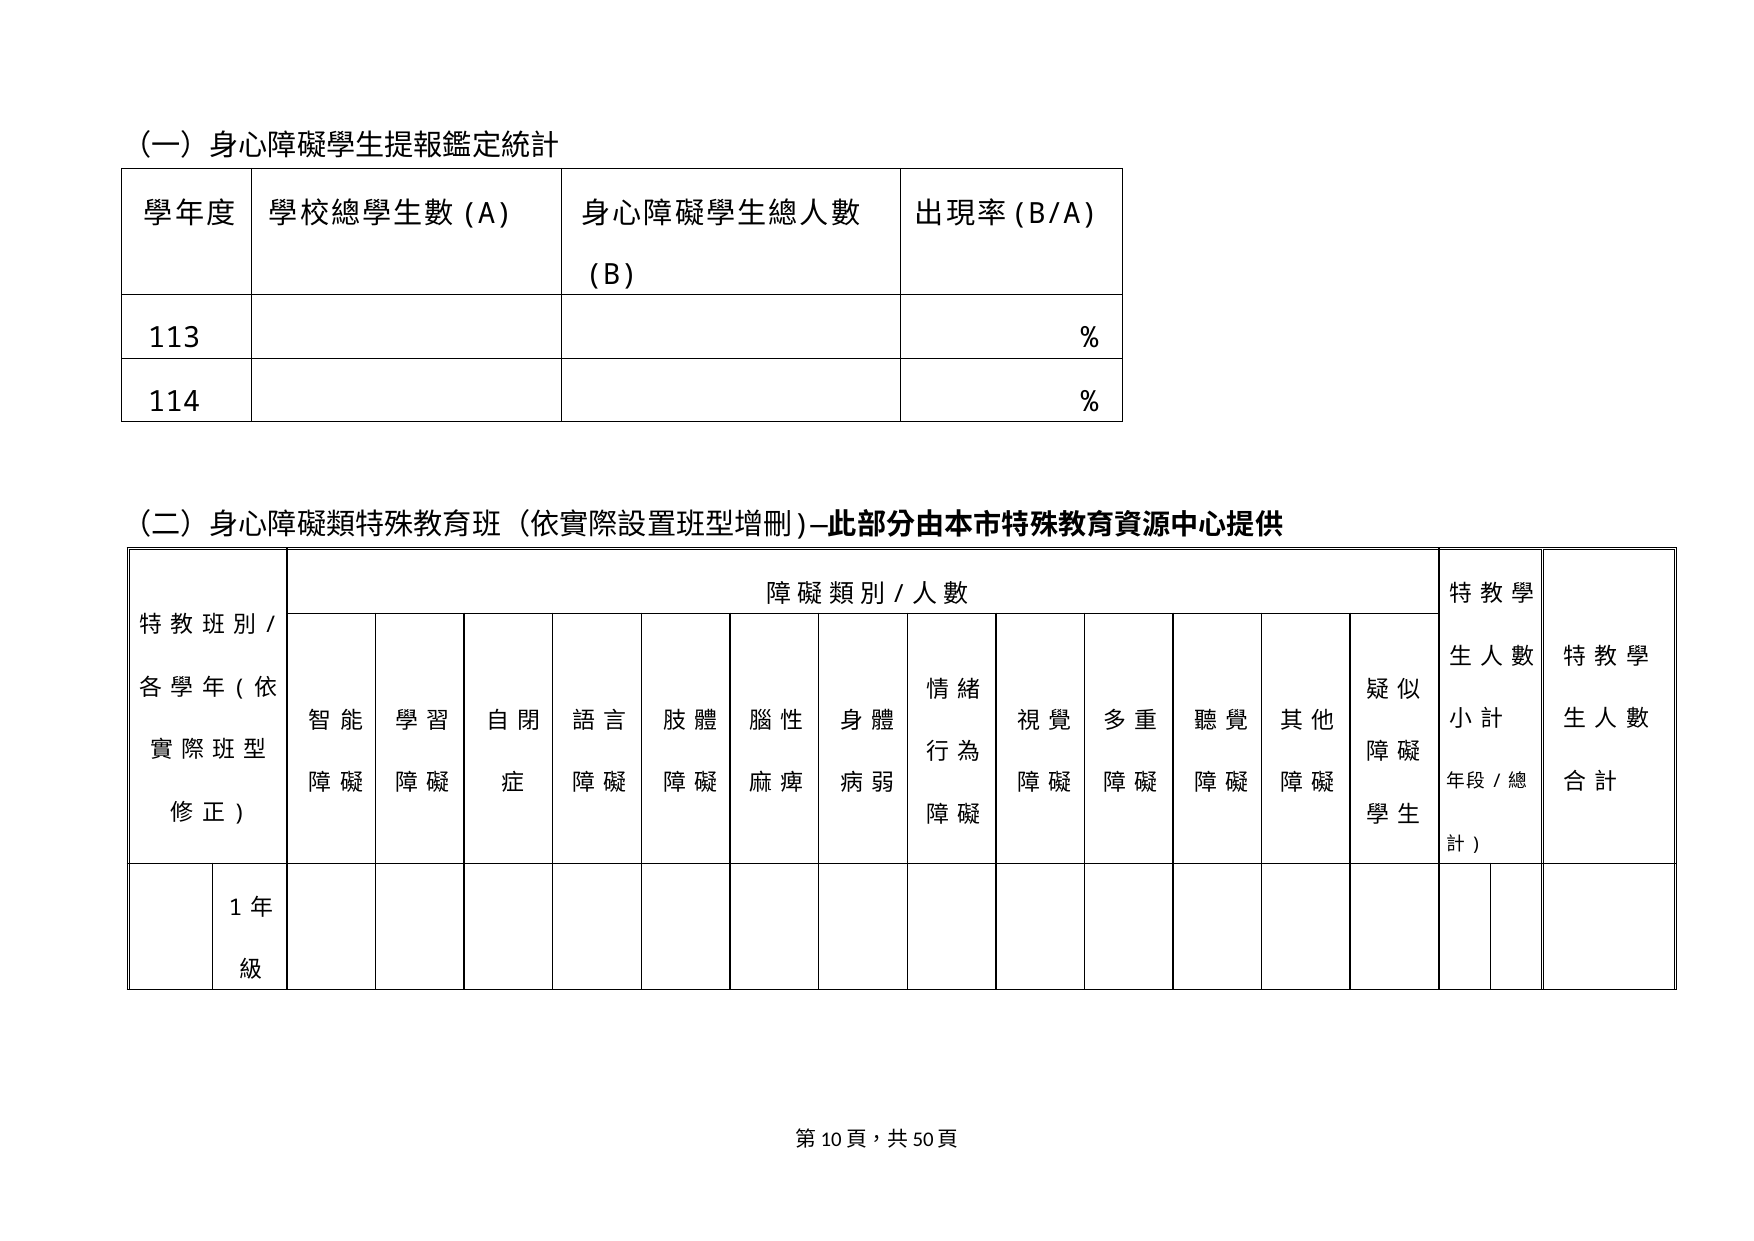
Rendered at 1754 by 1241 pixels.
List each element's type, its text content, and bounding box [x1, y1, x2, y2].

table_cell 身體 病弱 [819, 614, 907, 863]
table_header 學校總學生數(A) [252, 169, 561, 294]
table_header 特教學生人數合計 [1544, 550, 1674, 863]
table_cell [1440, 864, 1490, 989]
text （一）身心障礙學生提報鑑定統計 [122, 105, 1632, 168]
table_cell 1年級 [213, 864, 286, 989]
table_cell 聽覺 障礙 [1174, 614, 1261, 863]
table_cell [562, 295, 900, 357]
table_cell 自閉症 [465, 614, 552, 863]
table_cell 智能 障礙 [288, 614, 375, 863]
table_cell 肢體 障礙 [642, 614, 729, 863]
table_cell [130, 864, 212, 989]
table_cell 視覺 障礙 [997, 614, 1084, 863]
table_cell [465, 864, 552, 989]
table_cell 114 [122, 359, 251, 421]
table_cell [1351, 864, 1438, 989]
table_header 障礙類別/人數 [288, 550, 1438, 613]
table_cell [1491, 864, 1541, 989]
table_header 學年度 [122, 169, 251, 294]
table_cell [562, 359, 900, 421]
text （二）身心障礙類特殊教育班（依實際設置班型增刪)—此部分由本市特殊教育資源中心提供 [122, 484, 1632, 547]
table_cell 情緒行為障礙 [908, 614, 995, 863]
table_cell % [901, 359, 1122, 421]
table_cell [908, 864, 995, 989]
table_cell 多重 障礙 [1085, 614, 1172, 863]
table_cell % [901, 295, 1122, 357]
table_cell [252, 359, 561, 421]
table_cell [252, 295, 561, 357]
table_header 特教學生人數小計 年段/總計) [1440, 550, 1541, 863]
table_cell [819, 864, 907, 989]
table_header 特教班別/各學年(依實際班型修正) [130, 550, 286, 863]
table_cell 腦性 麻痺 [731, 614, 818, 863]
table_cell [376, 864, 463, 989]
table_cell [553, 864, 641, 989]
table_cell 學習 障礙 [376, 614, 463, 863]
table_header 出現率(B/A) [901, 169, 1122, 294]
table_header 身心障礙學生總人數(B) [562, 169, 900, 294]
table_cell 其他障礙 [1262, 614, 1349, 863]
table_cell 113 [122, 295, 251, 357]
table_cell 疑似障礙學生 [1351, 614, 1438, 863]
table_cell [1544, 864, 1674, 989]
table_cell 語言 障礙 [553, 614, 641, 863]
table_cell [997, 864, 1084, 989]
table_cell [288, 864, 375, 989]
table_cell [731, 864, 818, 989]
table_cell [642, 864, 729, 989]
table_cell [1174, 864, 1261, 989]
table_cell [1085, 864, 1172, 989]
table_cell [1262, 864, 1349, 989]
